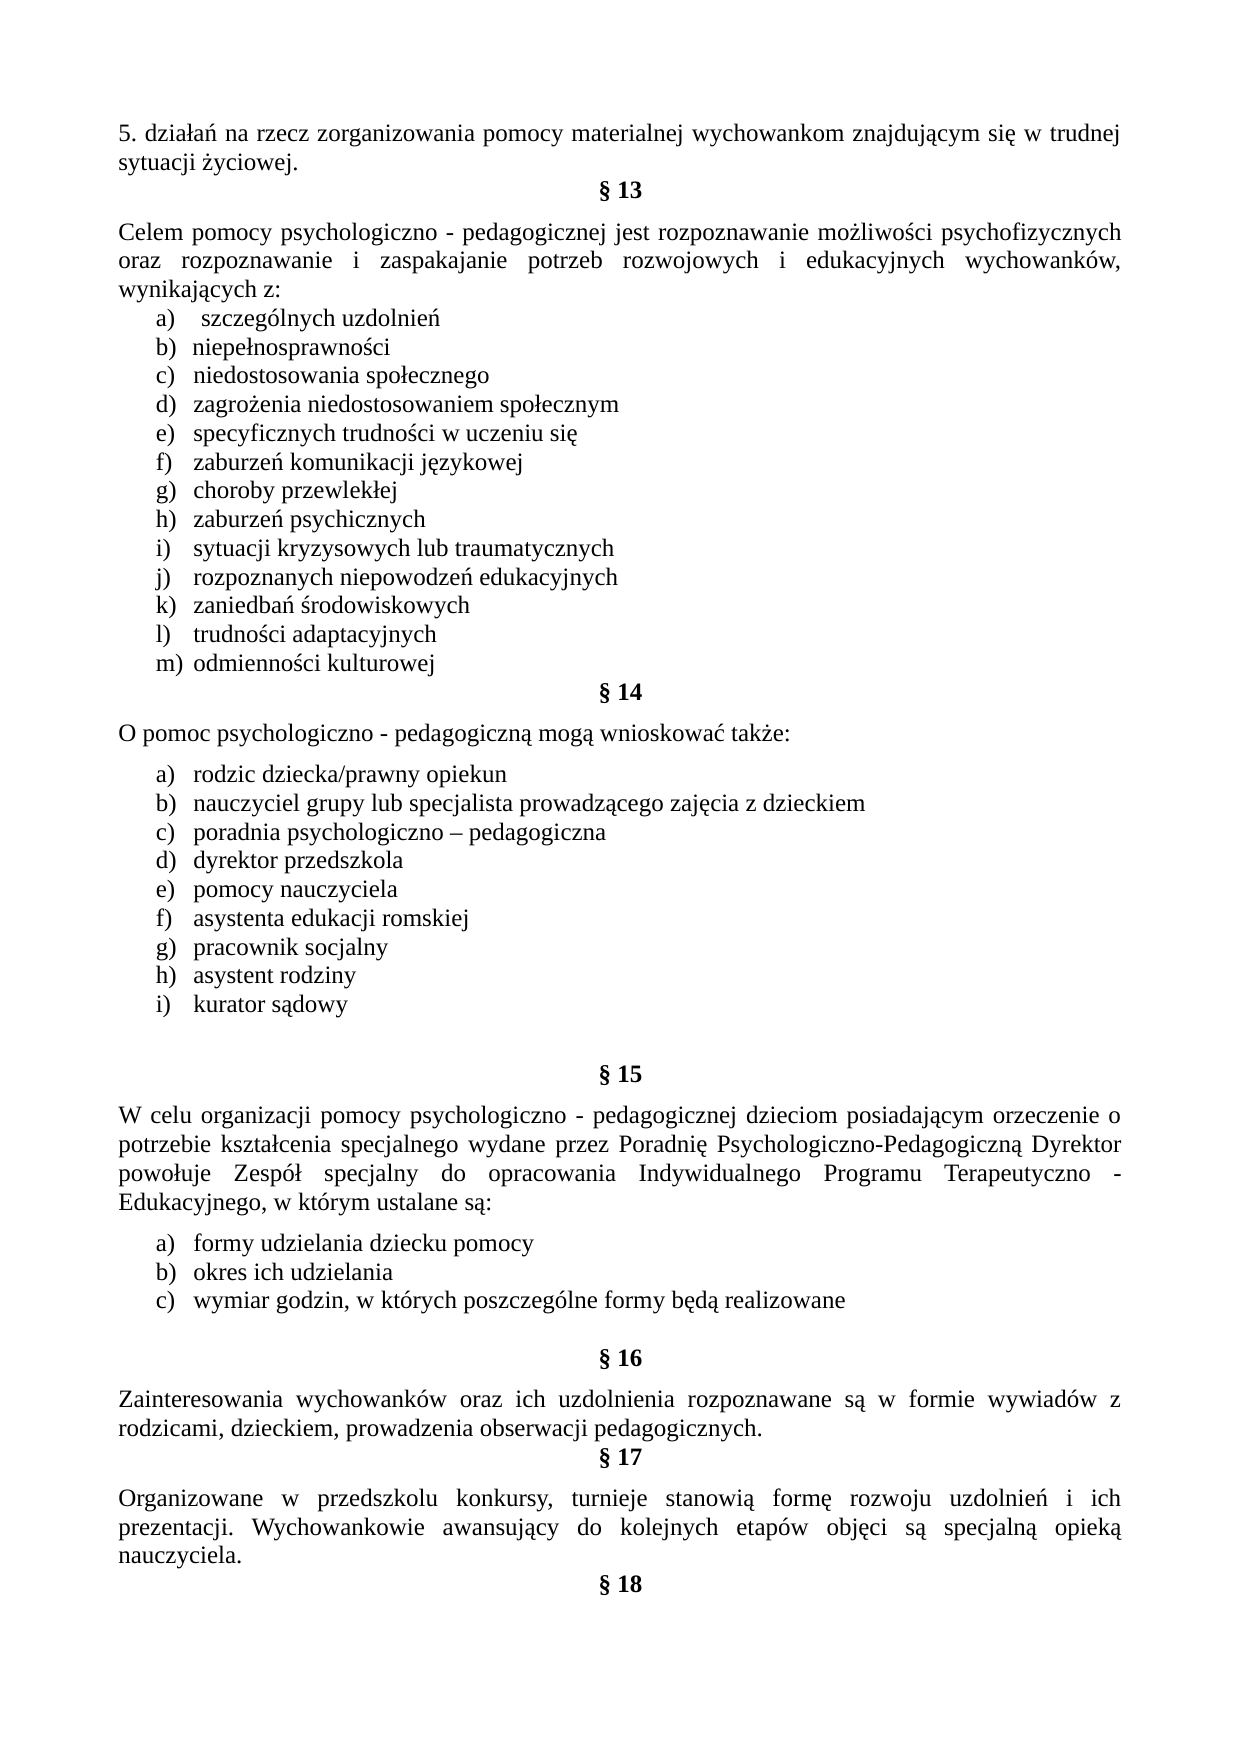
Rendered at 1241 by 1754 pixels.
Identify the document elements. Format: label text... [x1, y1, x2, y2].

list trudności adaptacyjnych [156, 619, 1122, 648]
list dyrektor przedszkola [156, 846, 1122, 874]
list odmienności kulturowej [156, 648, 1122, 677]
list poradnia psychologiczno – pedagogiczna [156, 817, 1122, 846]
list nauczyciel grupy lub specjalista prowadzącego zajęcia z dzieckiem [156, 788, 1122, 817]
text § 18 [118, 1569, 1122, 1598]
list asystenta edukacji romskiej [156, 903, 1122, 932]
list szczególnych uzdolnień [156, 303, 1122, 332]
list asystent rodziny [156, 961, 1122, 989]
text Organizowane w przedszkolu konkursy, turnieje stanowią formę rozwoju uzdolnień i ich prezentacji. Wychowankowie awansujący do kolejnych etapów objęci są specjalną opieką nauczyciela. [118, 1483, 1122, 1569]
list sytuacji kryzysowych lub traumatycznych [156, 533, 1122, 562]
text § 15 [118, 1059, 1122, 1088]
list wymiar godzin, w których poszczególne formy będą realizowane [156, 1286, 1122, 1314]
text Celem pomocy psychologiczno - pedagogicznej jest rozpoznawanie możliwości psychofizycznych oraz rozpoznawanie i zaspakajanie potrzeb rozwojowych i edukacyjnych wychowanków, wynikających z: [118, 217, 1122, 303]
list zaniedbań środowiskowych [156, 591, 1122, 619]
text O pomoc psychologiczno - pedagogiczną mogą wnioskować także: [118, 718, 1122, 747]
list pracownik socjalny [156, 932, 1122, 961]
list kurator sądowy [156, 989, 1122, 1018]
list zagrożenia niedostosowaniem społecznym [156, 389, 1122, 418]
list zaburzeń komunikacji językowej [156, 447, 1122, 476]
list rodzic dziecka/prawny opiekun [156, 759, 1122, 788]
list okres ich udzielania [156, 1257, 1122, 1286]
list choroby przewlekłej [156, 476, 1122, 504]
list zaburzeń psychicznych [156, 504, 1122, 533]
list niepełnosprawności [118, 332, 1122, 361]
list niedostosowania społecznego [156, 361, 1122, 389]
text Zainteresowania wychowanków oraz ich uzdolnienia rozpoznawane są w formie wywiadów z rodzicami, dzieckiem, prowadzenia obserwacji pedagogicznych. [118, 1384, 1122, 1442]
list specyficznych trudności w uczeniu się [156, 418, 1122, 447]
text W celu organizacji pomocy psychologiczno - pedagogicznej dzieciom posiadającym orzeczenie o potrzebie kształcenia specjalnego wydane przez Poradnię Psychologiczno-Pedagogiczną Dyrektor powołuje Zespół specjalny do opracowania Indywidualnego Programu Terapeutyczno - Edukacyjnego, w którym ustalane są: [118, 1101, 1122, 1216]
list rozpoznanych niepowodzeń edukacyjnych [156, 562, 1122, 591]
text § 16 [118, 1343, 1122, 1372]
text § 14 [118, 677, 1122, 706]
text § 13 [118, 176, 1122, 204]
list pomocy nauczyciela [156, 874, 1122, 903]
list formy udzielania dziecku pomocy [156, 1228, 1122, 1257]
text § 17 [118, 1442, 1122, 1471]
text 5. działań na rzecz zorganizowania pomocy materialnej wychowankom znajdującym się w trudnej sytuacji życiowej. [118, 118, 1122, 176]
